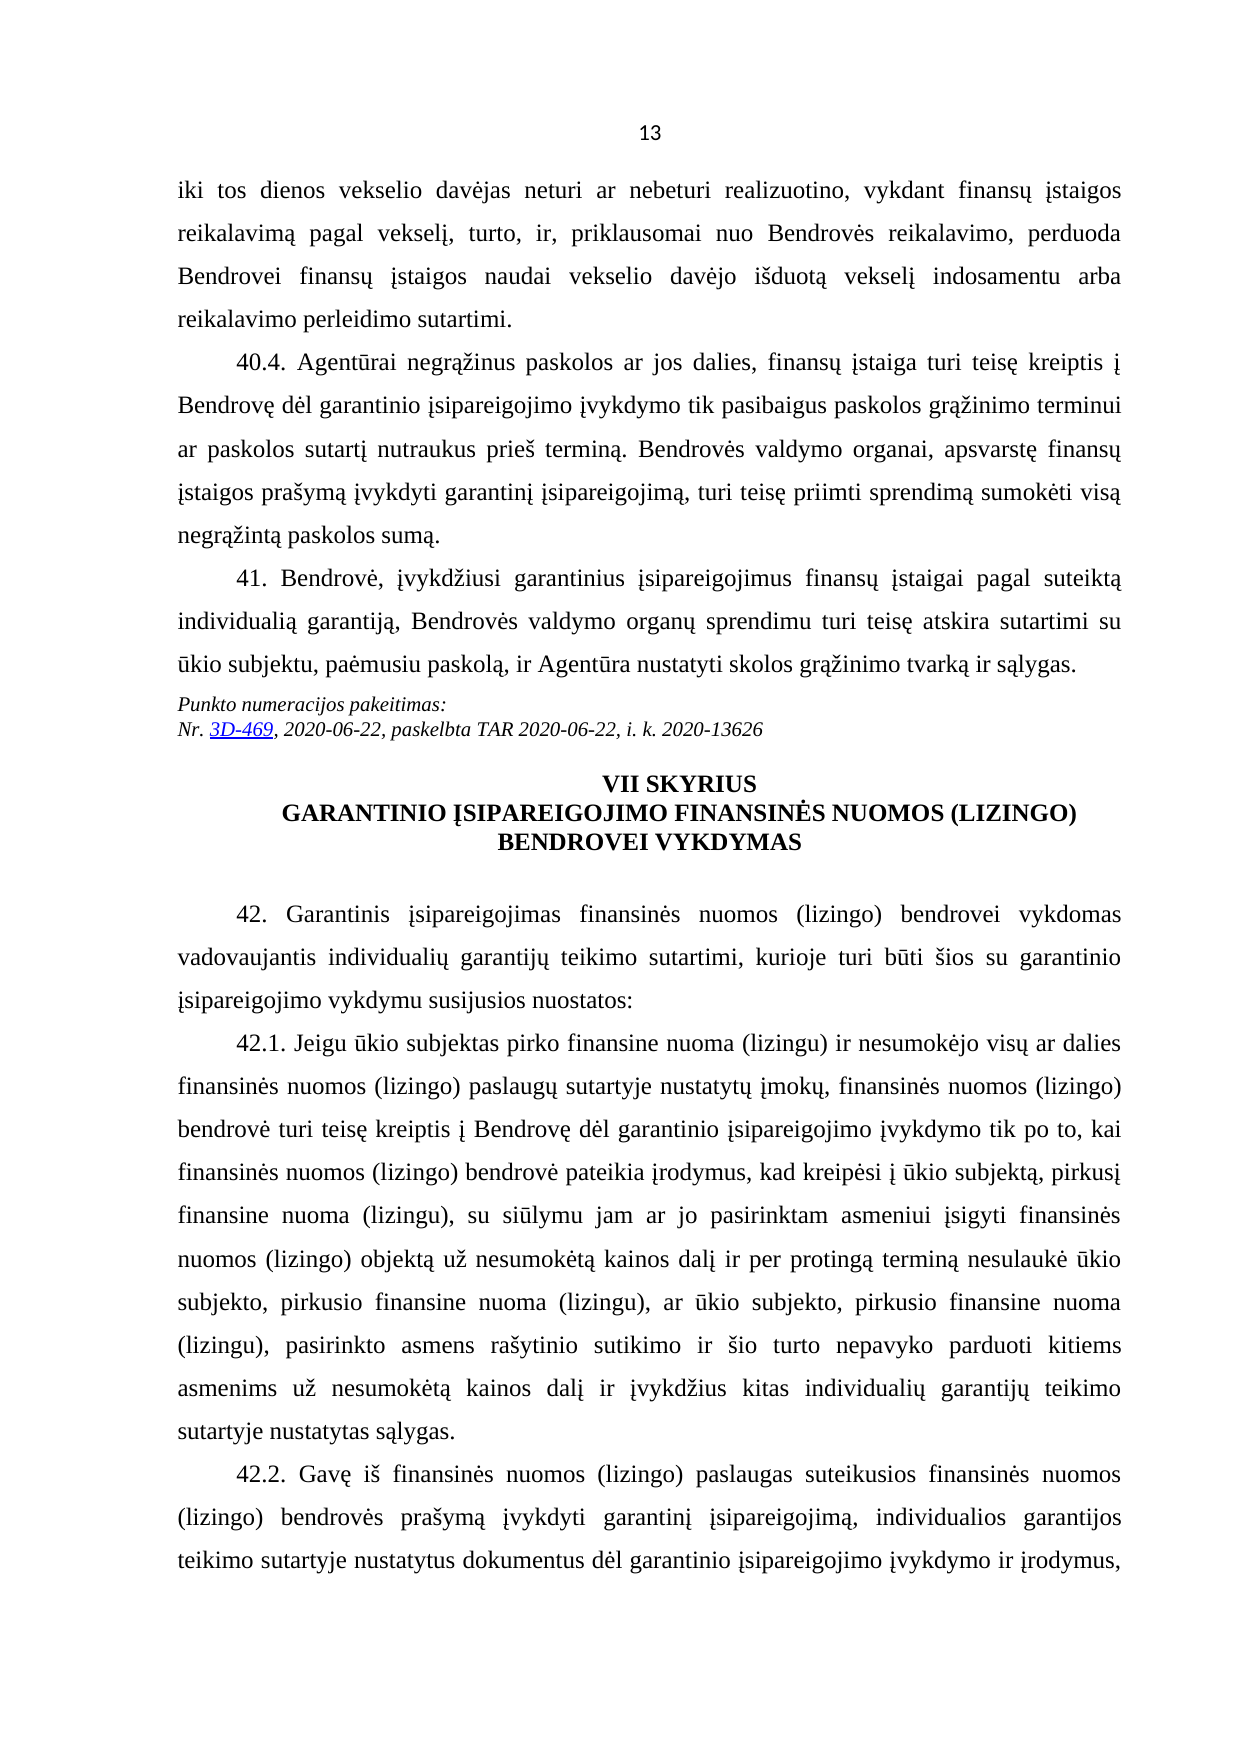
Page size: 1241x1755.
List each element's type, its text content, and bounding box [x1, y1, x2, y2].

text VII SKYRIUS [177, 769, 1122, 798]
text 41. Bendrovė, įvykdžiusi garantinius įsipareigojimus finansų įstaigai pagal suteiktą individualią garantiją, Bendrovės valdymo organų sprendimu turi teisę atskira sutartimi su ūkio subjektu, paėmusiu paskolą, ir Agentūra nustatyti skolos grąžinimo tvarką ir sąlygas. [177, 563, 1122, 678]
text 42.2. Gavę iš finansinės nuomos (lizingo) paslaugas suteikusios finansinės nuomos (lizingo) bendrovės prašymą įvykdyti garantinį įsipareigojimą, individualios garantijos teikimo sutartyje nustatytus dokumentus dėl garantinio įsipareigojimo įvykdymo ir įrodymus, [177, 1459, 1122, 1574]
text iki tos dienos vekselio davėjas neturi ar nebeturi realizuotino, vykdant finansų įstaigos reikalavimą pagal vekselį, turto, ir, priklausomai nuo Bendrovės reikalavimo, perduoda Bendrovei finansų įstaigos naudai vekselio davėjo išduotą vekselį indosamentu arba reikalavimo perleidimo sutartimi. [177, 175, 1122, 333]
text 42.1. Jeigu ūkio subjektas pirko finansine nuoma (lizingu) ir nesumokėjo visų ar dalies finansinės nuomos (lizingo) paslaugų sutartyje nustatytų įmokų, finansinės nuomos (lizingo) bendrovė turi teisę kreiptis į Bendrovę dėl garantinio įsipareigojimo įvykdymo tik po to, kai finansinės nuomos (lizingo) bendrovė pateikia įrodymus, kad kreipėsi į ūkio subjektą, pirkusį finansine nuoma (lizingu), su siūlymu jam ar jo pasirinktam asmeniui įsigyti finansinės nuomos (lizingo) objektą už nesumokėtą kainos dalį ir per protingą terminą nesulaukė ūkio subjekto, pirkusio finansine nuoma (lizingu), ar ūkio subjekto, pirkusio finansine nuoma (lizingu), pasirinkto asmens rašytinio sutikimo ir šio turto nepavyko parduoti kitiems asmenims už nesumokėtą kainos dalį ir įvykdžius kitas individualių garantijų teikimo sutartyje nustatytas sąlygas. [177, 1028, 1122, 1445]
text 42. Garantinis įsipareigojimas finansinės nuomos (lizingo) bendrovei vykdomas vadovaujantis individualių garantijų teikimo sutartimi, kurioje turi būti šios su garantinio įsipareigojimo vykdymu susijusios nuostatos: [177, 899, 1122, 1014]
text Nr. 3D-469, 2020-06-22, paskelbta TAR 2020-06-22, i. k. 2020-13626 [177, 716, 1122, 741]
text 40.4. Agentūrai negrąžinus paskolos ar jos dalies, finansų įstaiga turi teisę kreiptis į Bendrovę dėl garantinio įsipareigojimo įvykdymo tik pasibaigus paskolos grąžinimo terminui ar paskolos sutartį nutraukus prieš terminą. Bendrovės valdymo organai, apsvarstę finansų įstaigos prašymą įvykdyti garantinį įsipareigojimą, turi teisę priimti sprendimą sumokėti visą negrąžintą paskolos sumą. [177, 347, 1122, 549]
text GARANTINIO ĮSIPAREIGOJIMO FINANSINĖS NUOMOS (LIZINGO) BENDROVEI VYKDYMAS [177, 798, 1122, 856]
text Punkto numeracijos pakeitimas: [177, 692, 1122, 716]
